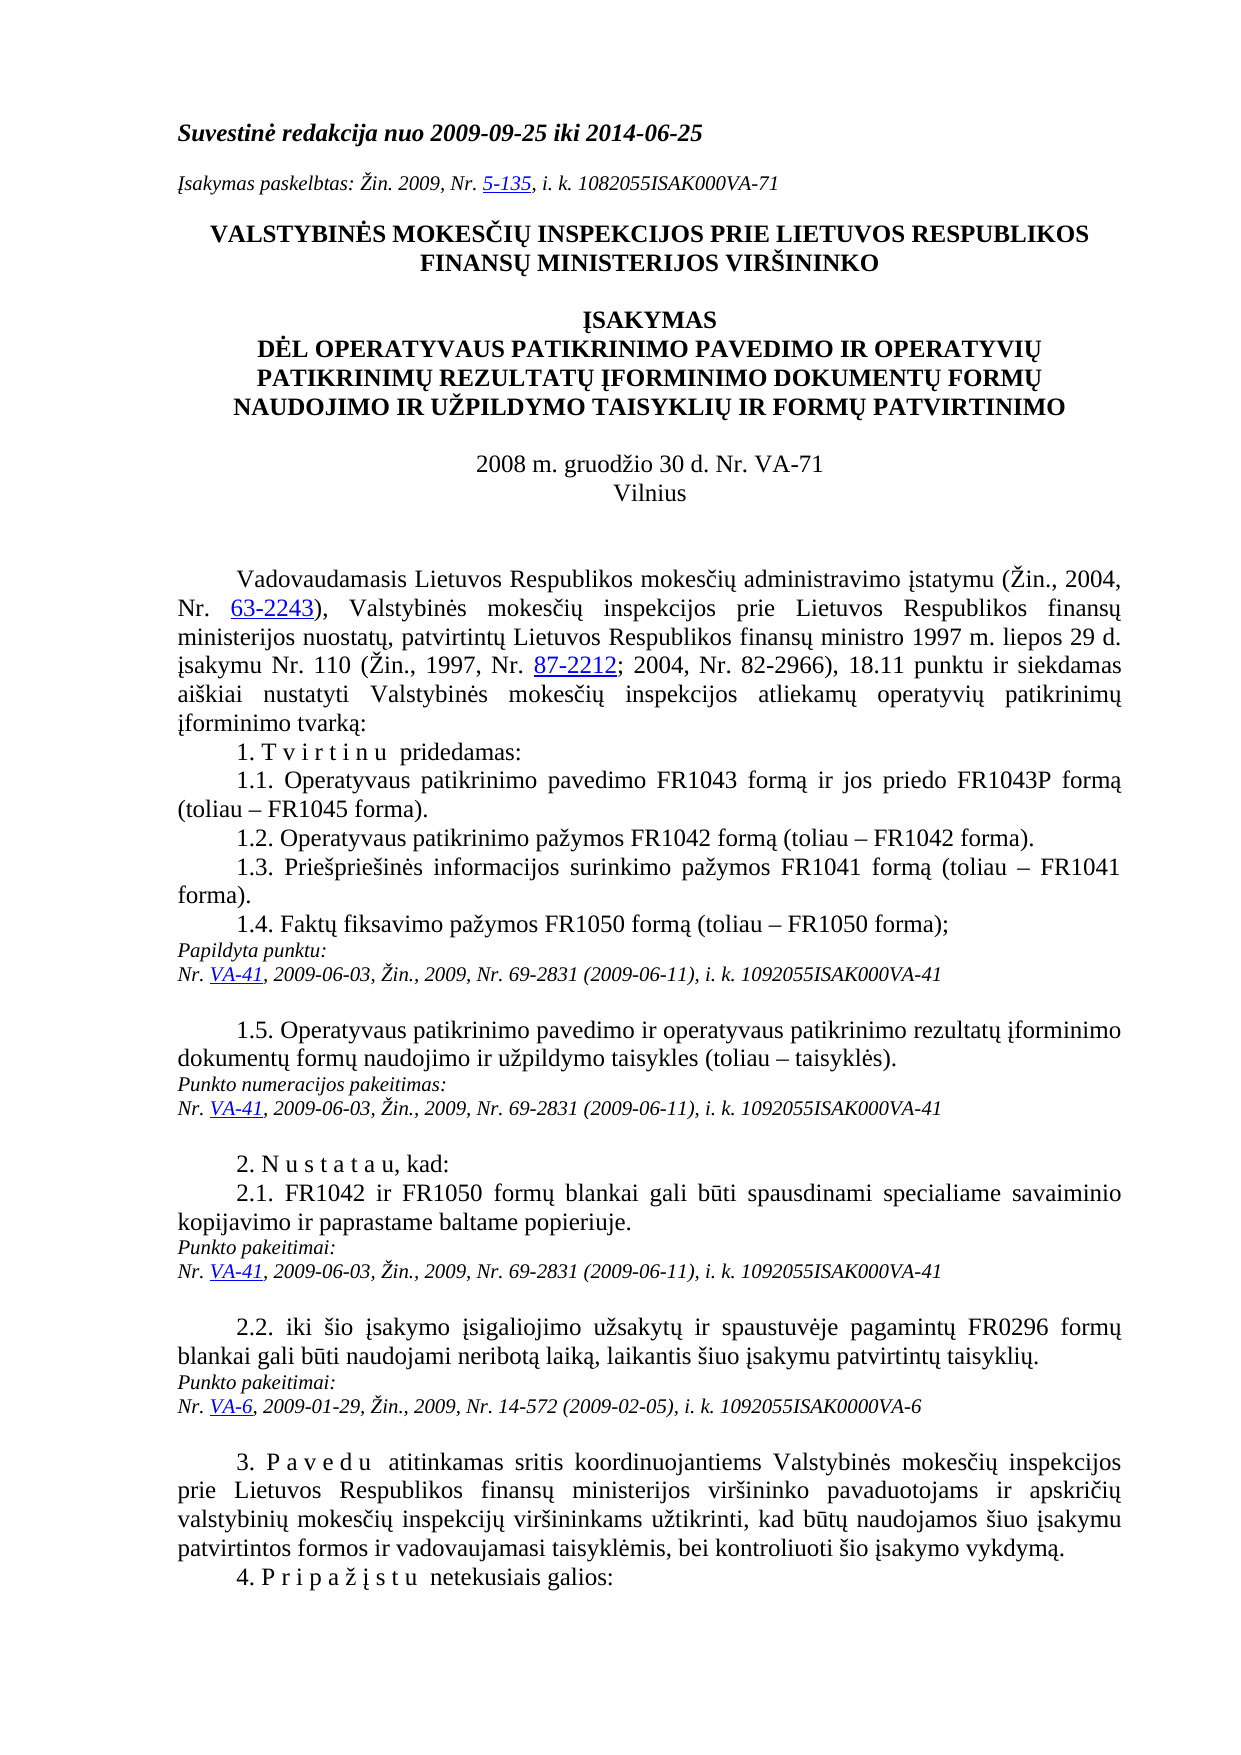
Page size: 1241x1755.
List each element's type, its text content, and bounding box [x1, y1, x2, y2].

text Punkto pakeitimai: [177, 1370, 1122, 1394]
text Įsakymas paskelbtas: Žin. 2009, Nr. 5-135, i. k. 1082055ISAK000VA-71 [177, 171, 1122, 195]
text ĮSAKYMAS [177, 305, 1122, 334]
text Nr. VA-41, 2009-06-03, Žin., 2009, Nr. 69-2831 (2009-06-11), i. k. 1092055ISAK000VA-41 [177, 1096, 1122, 1120]
text 4. Pripažįstu netekusiais galios: [177, 1562, 1122, 1590]
text 2.2. iki šio įsakymo įsigaliojimo užsakytų ir spaustuvėje pagamintų FR0296 formų blankai gali būti naudojami neribotą laiką, laikantis šiuo įsakymu patvirtintų taisyklių. [177, 1312, 1122, 1370]
text Vilnius [177, 478, 1122, 507]
text VALSTYBINĖS MOKESČIŲ INSPEKCIJOS PRIE LIETUVOS RESPUBLIKOS FINANSŲ MINISTERIJOS VIRŠININKO [177, 219, 1122, 277]
text 2008 m. gruodžio 30 d. Nr. VA-71 [177, 449, 1122, 478]
text 1.5. Operatyvaus patikrinimo pavedimo ir operatyvaus patikrinimo rezultatų įforminimo dokumentų formų naudojimo ir užpildymo taisykles (toliau – taisyklės). [177, 1015, 1122, 1072]
text 1.4. Faktų fiksavimo pažymos FR1050 formą (toliau – FR1050 forma); [177, 909, 1122, 938]
text Nr. VA-41, 2009-06-03, Žin., 2009, Nr. 69-2831 (2009-06-11), i. k. 1092055ISAK000VA-41 [177, 962, 1122, 986]
text Suvestinė redakcija nuo 2009-09-25 iki 2014-06-25 [177, 118, 1122, 147]
text 1. Tvirtinu pridedamas: [177, 737, 1122, 765]
text Vadovaudamasis Lietuvos Respublikos mokesčių administravimo įstatymu (Žin., 2004, Nr. 63-2243), Valstybinės mokesčių inspekcijos prie Lietuvos Respublikos finansų ministerijos nuostatų, patvirtintų Lietuvos Respublikos finansų ministro 1997 m. liepos 29 d. įsakymu Nr. 110 (Žin., 1997, Nr. 87-2212; 2004, Nr. 82-2966), 18.11 punktu ir siekdamas aiškiai nustatyti Valstybinės mokesčių inspekcijos atliekamų operatyvių patikrinimų įforminimo tvarką: [177, 564, 1122, 737]
text Punkto pakeitimai: [177, 1235, 1122, 1259]
text 2. Nustatau, kad: [177, 1149, 1122, 1178]
text 1.3. Priešpriešinės informacijos surinkimo pažymos FR1041 formą (toliau – FR1041 forma). [177, 852, 1122, 909]
text Papildyta punktu: [177, 938, 1122, 962]
text 3. Pavedu atitinkamas sritis koordinuojantiems Valstybinės mokesčių inspekcijos prie Lietuvos Respublikos finansų ministerijos viršininko pavaduotojams ir apskričių valstybinių mokesčių inspekcijų viršininkams užtikrinti, kad būtų naudojamos šiuo įsakymu patvirtintos formos ir vadovaujamasi taisyklėmis, bei kontroliuoti šio įsakymo vykdymą. [177, 1447, 1122, 1562]
text Nr. VA-6, 2009-01-29, Žin., 2009, Nr. 14-572 (2009-02-05), i. k. 1092055ISAK0000VA-6 [177, 1394, 1122, 1418]
text 1.2. Operatyvaus patikrinimo pažymos FR1042 formą (toliau – FR1042 forma). [177, 823, 1122, 852]
text 1.1. Operatyvaus patikrinimo pavedimo FR1043 formą ir jos priedo FR1043P formą (toliau – FR1045 forma). [177, 765, 1122, 823]
text 2.1. FR1042 ir FR1050 formų blankai gali būti spausdinami specialiame savaiminio kopijavimo ir paprastame baltame popieriuje. [177, 1178, 1122, 1235]
text Nr. VA-41, 2009-06-03, Žin., 2009, Nr. 69-2831 (2009-06-11), i. k. 1092055ISAK000VA-41 [177, 1259, 1122, 1283]
text DĖL OPERATYVAUS PATIKRINIMO PAVEDIMO IR OPERATYVIŲ PATIKRINIMŲ REZULTATŲ ĮFORMINIMO DOKUMENTŲ FORMŲ NAUDOJIMO IR UŽPILDYMO TAISYKLIŲ IR FORMŲ PATVIRTINIMO [177, 334, 1122, 420]
text Punkto numeracijos pakeitimas: [177, 1072, 1122, 1096]
